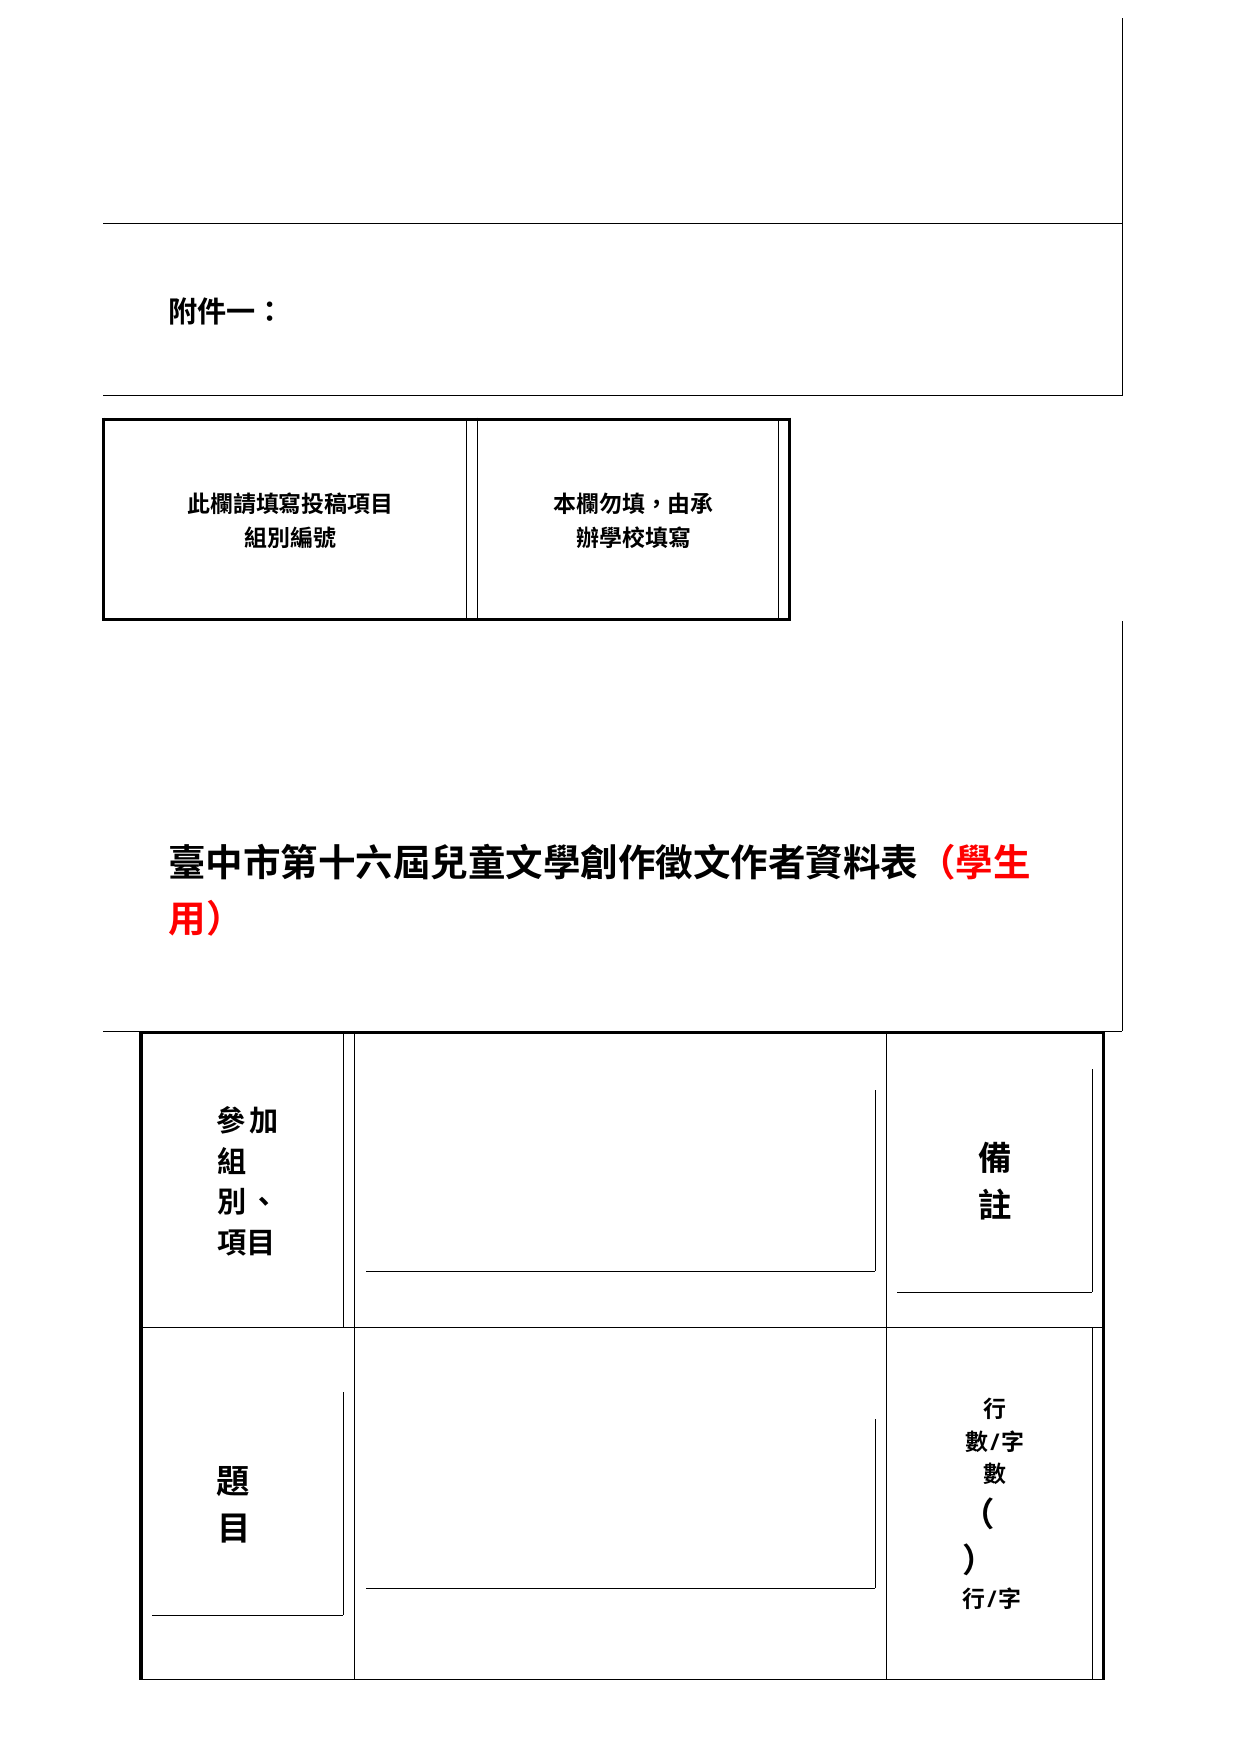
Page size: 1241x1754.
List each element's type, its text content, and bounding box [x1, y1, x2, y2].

table_header [467, 421, 477, 618]
text 附件一： [103, 223, 1122, 395]
table_header 參加組別、項目 [143, 1034, 343, 1327]
table_header [779, 421, 788, 618]
table_header 本欄勿填，由承辦學校填寫 [478, 421, 778, 618]
subtitle 臺中市第十六屆兒童文學創作徵文作者資料表（學生用） [103, 832, 1122, 943]
table_header 此欄請填寫投稿項目組別編號 [105, 421, 466, 618]
table_header 備註 [887, 1034, 1102, 1327]
table_cell [1093, 1328, 1102, 1679]
table_cell [355, 1328, 886, 1679]
table_cell 行數/字數 （ ）行/字 [887, 1328, 1092, 1679]
table_cell 題目 [143, 1328, 354, 1679]
table_header [344, 1034, 354, 1327]
table_header [355, 1034, 886, 1327]
